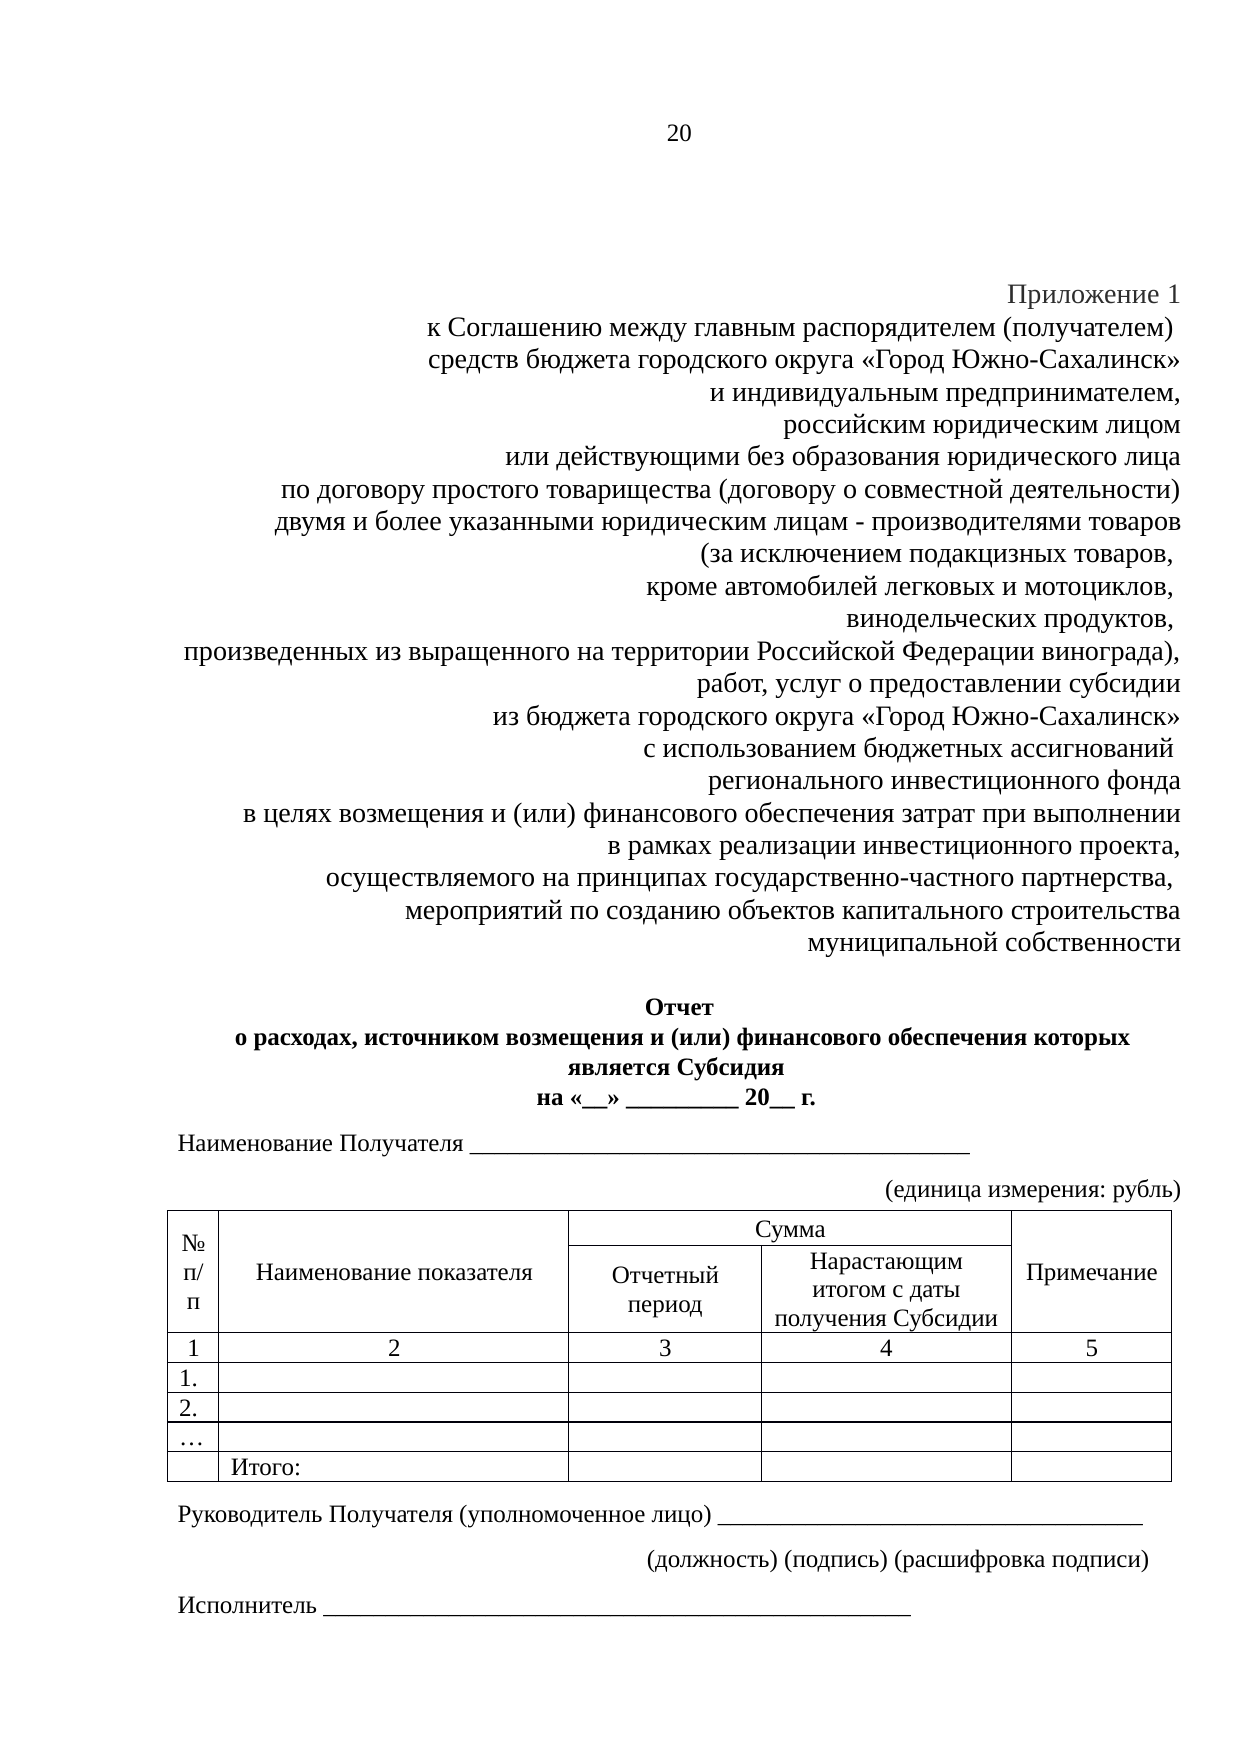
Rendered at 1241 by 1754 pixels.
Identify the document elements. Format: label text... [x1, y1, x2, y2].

table_cell [762, 1393, 1011, 1421]
text или действующими без образования юридического лица [177, 439, 1181, 472]
table_cell Нарастающим итогом с даты получения Субсидии [762, 1246, 1011, 1332]
table_cell 3 [569, 1333, 761, 1362]
text российским юридическим лицом [177, 407, 1181, 439]
table_cell 5 [1012, 1333, 1171, 1362]
table_cell [219, 1363, 568, 1392]
table_cell [1012, 1423, 1171, 1451]
text (должность) (подпись) (расшифровка подписи) [177, 1543, 1181, 1573]
table_cell [569, 1363, 761, 1392]
text работ, услуг о предоставлении субсидии [177, 666, 1181, 698]
table_cell [219, 1423, 568, 1451]
table_cell [219, 1393, 568, 1421]
table_cell [762, 1363, 1011, 1392]
text на «__» _________ 20__ г. [177, 1081, 1181, 1111]
table_cell [762, 1423, 1011, 1451]
text произведенных из выращенного на территории Российской Федерации винограда), [177, 634, 1181, 666]
text винодельческих продуктов, [177, 601, 1181, 634]
table_cell [569, 1393, 761, 1421]
table_header Наименование показателя [219, 1211, 568, 1332]
text осуществляемого на принципах государственно-частного партнерства, [177, 861, 1181, 893]
table_cell [569, 1452, 761, 1481]
text (за исключением подакцизных товаров, [177, 537, 1181, 569]
table_cell [1012, 1452, 1171, 1481]
table_cell 4 [762, 1333, 1011, 1362]
table_cell 2. [168, 1393, 218, 1421]
text по договору простого товарищества (договору о совместной деятельности) [177, 472, 1181, 504]
table_header № п/п [168, 1211, 218, 1332]
table_cell Итого: [219, 1452, 568, 1481]
table_cell [762, 1452, 1011, 1481]
text регионального инвестиционного фонда [177, 763, 1181, 796]
table_cell 2 [219, 1333, 568, 1362]
text мероприятий по созданию объектов капитального строительства [177, 893, 1181, 925]
text в рамках реализации инвестиционного проекта, [177, 828, 1181, 861]
text и индивидуальным предпринимателем, [177, 374, 1181, 407]
text Руководитель Получателя (уполномоченное лицо) __________________________________ [177, 1498, 1181, 1528]
table_cell [168, 1452, 218, 1481]
text к Соглашению между главным распорядителем (получателем) [177, 310, 1181, 342]
table_cell [569, 1423, 761, 1451]
text средств бюджета городского округа «Город Южно-Сахалинск» [177, 342, 1181, 374]
text Исполнитель _______________________________________________ [177, 1589, 1181, 1619]
table_cell [1012, 1393, 1171, 1421]
text из бюджета городского округа «Город Южно-Сахалинск» [177, 698, 1181, 731]
text Приложение 1 [177, 277, 1181, 310]
table_header Сумма [569, 1211, 1011, 1245]
table_cell 1. [168, 1363, 218, 1392]
text в целях возмещения и (или) финансового обеспечения затрат при выполнении [177, 796, 1181, 828]
text Наименование Получателя ________________________________________ [177, 1127, 1181, 1157]
text с использованием бюджетных ассигнований [177, 731, 1181, 763]
table_header Примечание [1012, 1211, 1171, 1332]
text муниципальной собственности [177, 925, 1181, 958]
table_cell … [168, 1423, 218, 1451]
text о расходах, источником возмещения и (или) финансового обеспечения которых является Субсидия [177, 1021, 1181, 1081]
table_cell 1 [168, 1333, 218, 1362]
text двумя и более указанными юридическим лицам - производителями товаров [177, 504, 1181, 537]
text (единица измерения: рубль) [177, 1172, 1181, 1202]
text Отчет [177, 991, 1181, 1021]
table_cell [1012, 1363, 1171, 1392]
table_cell Отчетный период [569, 1246, 761, 1332]
text кроме автомобилей легковых и мотоциклов, [177, 569, 1181, 601]
